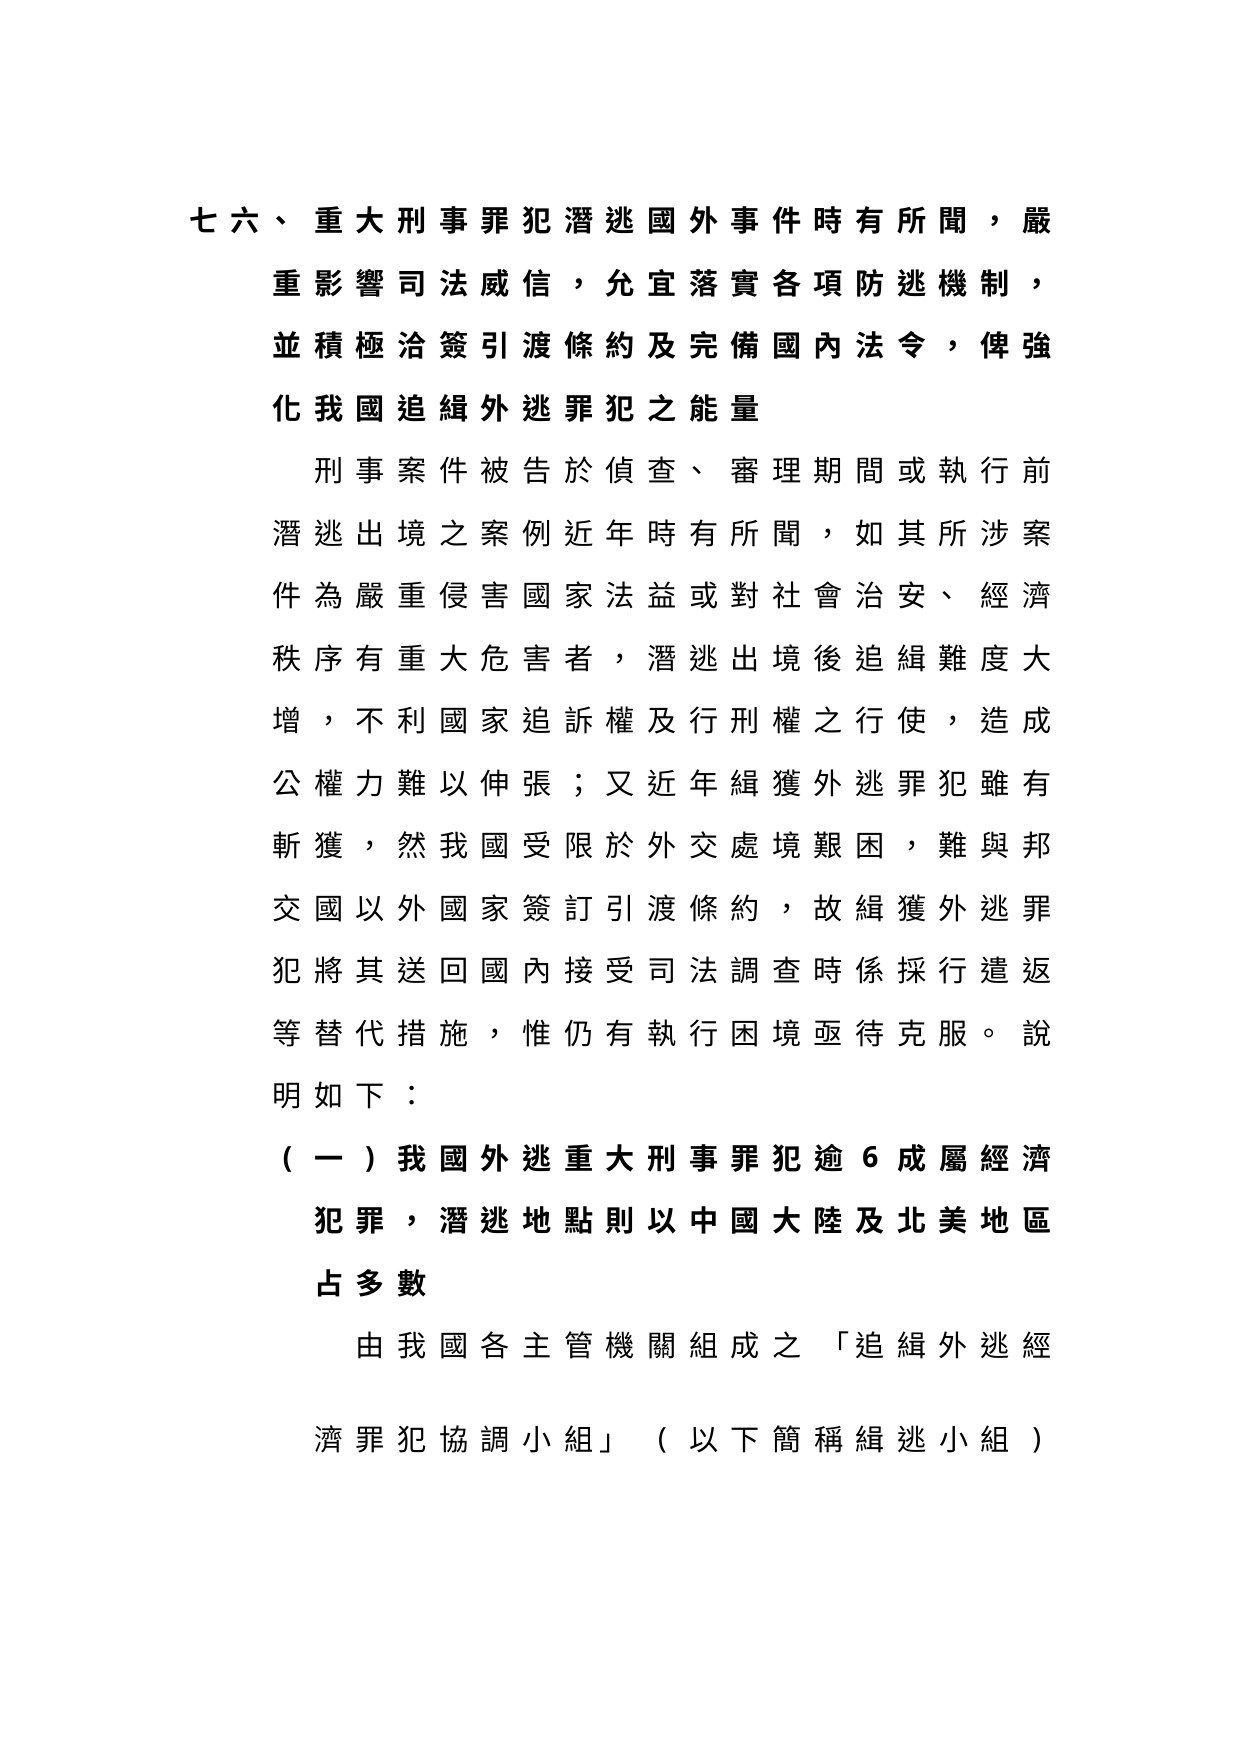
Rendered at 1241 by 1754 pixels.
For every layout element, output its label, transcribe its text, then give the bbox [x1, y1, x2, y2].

text 刑事案件被告於偵查、審理期間或執行前潛逃出境之案例近年時有所聞，如其所涉案件為嚴重侵害國家法益或對社會治安、經濟秩序有重大危害者，潛逃出境後追緝難度大增，不利國家追訴權及行刑權之行使，造成公權力難以伸張；又近年緝獲外逃罪犯雖有斬獲，然我國受限於外交處境艱困，難與邦交國以外國家簽訂引渡條約，故緝獲外逃罪犯將其送回國內接受司法調查時係採行遣返等替代措施，惟仍有執行困境亟待克服。說明如下： [242, 427, 1058, 1115]
text (一)我國外逃重大刑事罪犯逾6成屬經濟犯罪，潛逃地點則以中國大陸及北美地區占多數 [242, 1115, 1058, 1302]
text 由我國各主管機關組成之「追緝外逃經濟罪犯協調小組」(以下簡稱緝逃小組)已運行多年，目前成員包含法務部、外交部領事事務局、國家安全局、陸委會、移民署及警政署刑事警察局等，由法務部調查局負責秘書業務，以統合各機關之力量，積極執行緝解該等外逃罪犯歸案或策動其返國投案。而調查局所調查偵辦涉嫌貪污、經濟犯罪、毒品、槍械、組織性犯罪及其他重大刑事案件之對象，如潛逃至境外，經法院或地檢署通緝且符合該局規定提列追緝者，皆公布於該局外逃通緝犯查詢系統。 [271, 1302, 1058, 1490]
text 七六、重大刑事罪犯潛逃國外事件時有所聞，嚴重影響司法威信，允宜落實各項防逃機制，並積極洽簽引渡條約及完備國內法令，俾強化我國追緝外逃罪犯之能量 [183, 177, 1058, 427]
